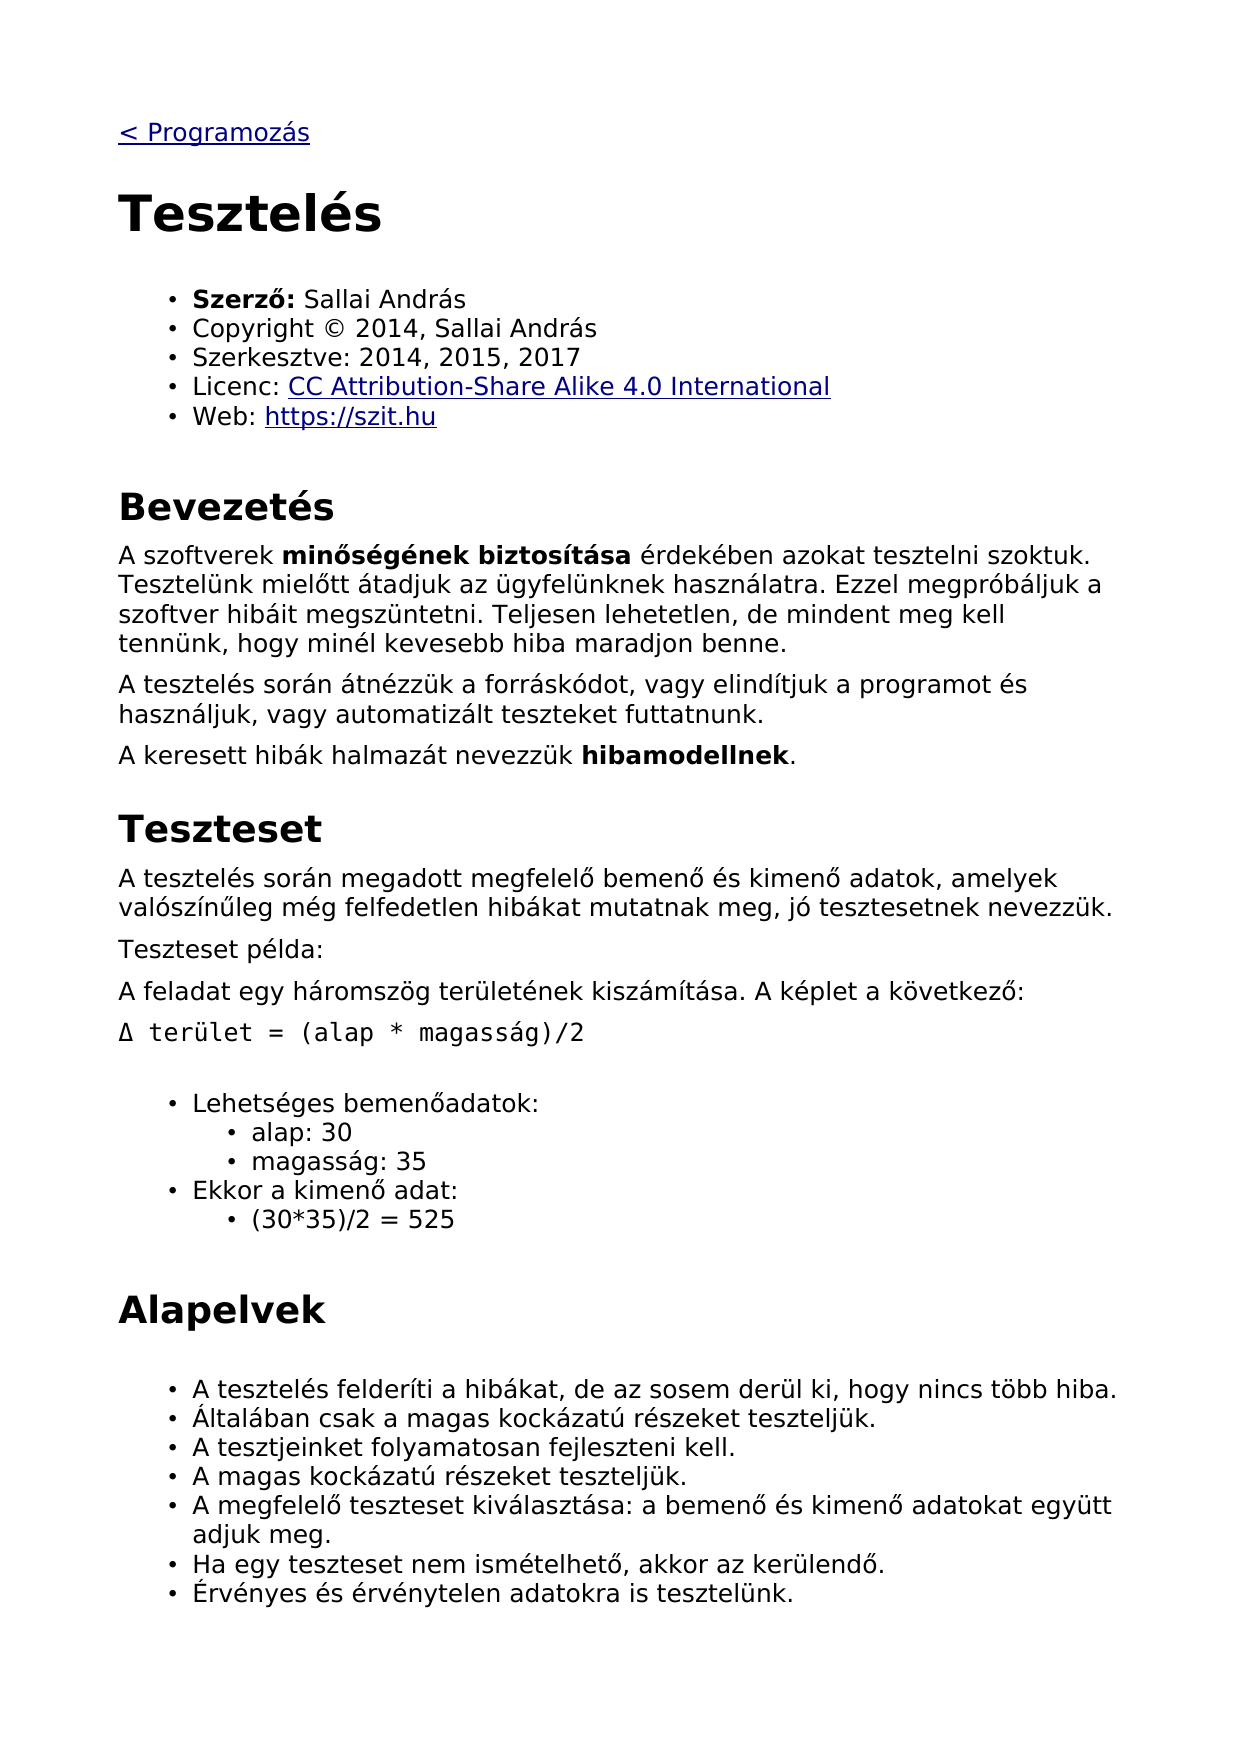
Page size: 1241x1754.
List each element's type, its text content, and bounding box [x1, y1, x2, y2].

list Licenc: CC Attribution-Share Alike 4.0 International [177, 372, 1122, 402]
list (30*35)/2 = 525 [236, 1206, 1122, 1235]
list A megfelelő teszteset kiválasztása: a bemenő és kimenő adatokat együtt adjuk meg. [177, 1491, 1122, 1550]
list Szerző: Sallai András [177, 285, 1122, 314]
text < Programozás [118, 118, 1122, 147]
list Ha egy teszteset nem ismételhető, akkor az kerülendő. [177, 1550, 1122, 1579]
list Copyright © 2014, Sallai András [177, 314, 1122, 343]
text A feladat egy háromszög területének kiszámítása. A képlet a következő: [118, 977, 1122, 1006]
text Teszteset példa: [118, 935, 1122, 964]
text A szoftverek minőségének biztosítása érdekében azokat tesztelni szoktuk. Tesztelünk mielőtt átadjuk az ügyfelünknek használatra. Ezzel megpróbáljuk a szoftver hibáit megszüntetni. Teljesen lehetetlen, de mindent meg kell tennünk, hogy minél kevesebb hiba maradjon benne. [118, 541, 1122, 658]
text A keresett hibák halmazát nevezzük hibamodellnek. [118, 741, 1122, 771]
list Ekkor a kimenő adat: [177, 1176, 1122, 1206]
text Δ terület = (alap * magasság)/2 [118, 1018, 1122, 1048]
subtitle Teszteset [118, 808, 1122, 852]
list A magas kockázatú részeket teszteljük. [177, 1462, 1122, 1491]
list A tesztjeinket folyamatosan fejleszteni kell. [177, 1433, 1122, 1462]
list A tesztelés felderíti a hibákat, de az sosem derül ki, hogy nincs több hiba. [177, 1375, 1122, 1404]
list Szerkesztve: 2014, 2015, 2017 [177, 343, 1122, 372]
subtitle Bevezetés [118, 485, 1122, 529]
list Általában csak a magas kockázatú részeket teszteljük. [177, 1404, 1122, 1433]
list Érvényes és érvénytelen adatokra is tesztelünk. [177, 1579, 1122, 1608]
text A tesztelés során átnézzük a forráskódot, vagy elindítjuk a programot és használjuk, vagy automatizált teszteket futtatnunk. [118, 671, 1122, 729]
list magasság: 35 [236, 1147, 1122, 1176]
subtitle Tesztelés [118, 185, 1122, 243]
text A tesztelés során megadott megfelelő bemenő és kimenő adatok, amelyek valószínűleg még felfedetlen hibákat mutatnak meg, jó tesztesetnek nevezzük. [118, 864, 1122, 923]
subtitle Alapelvek [118, 1289, 1122, 1333]
list Web: https://szit.hu [177, 402, 1122, 431]
list alap: 30 [236, 1118, 1122, 1147]
list Lehetséges bemenőadatok: [177, 1089, 1122, 1118]
